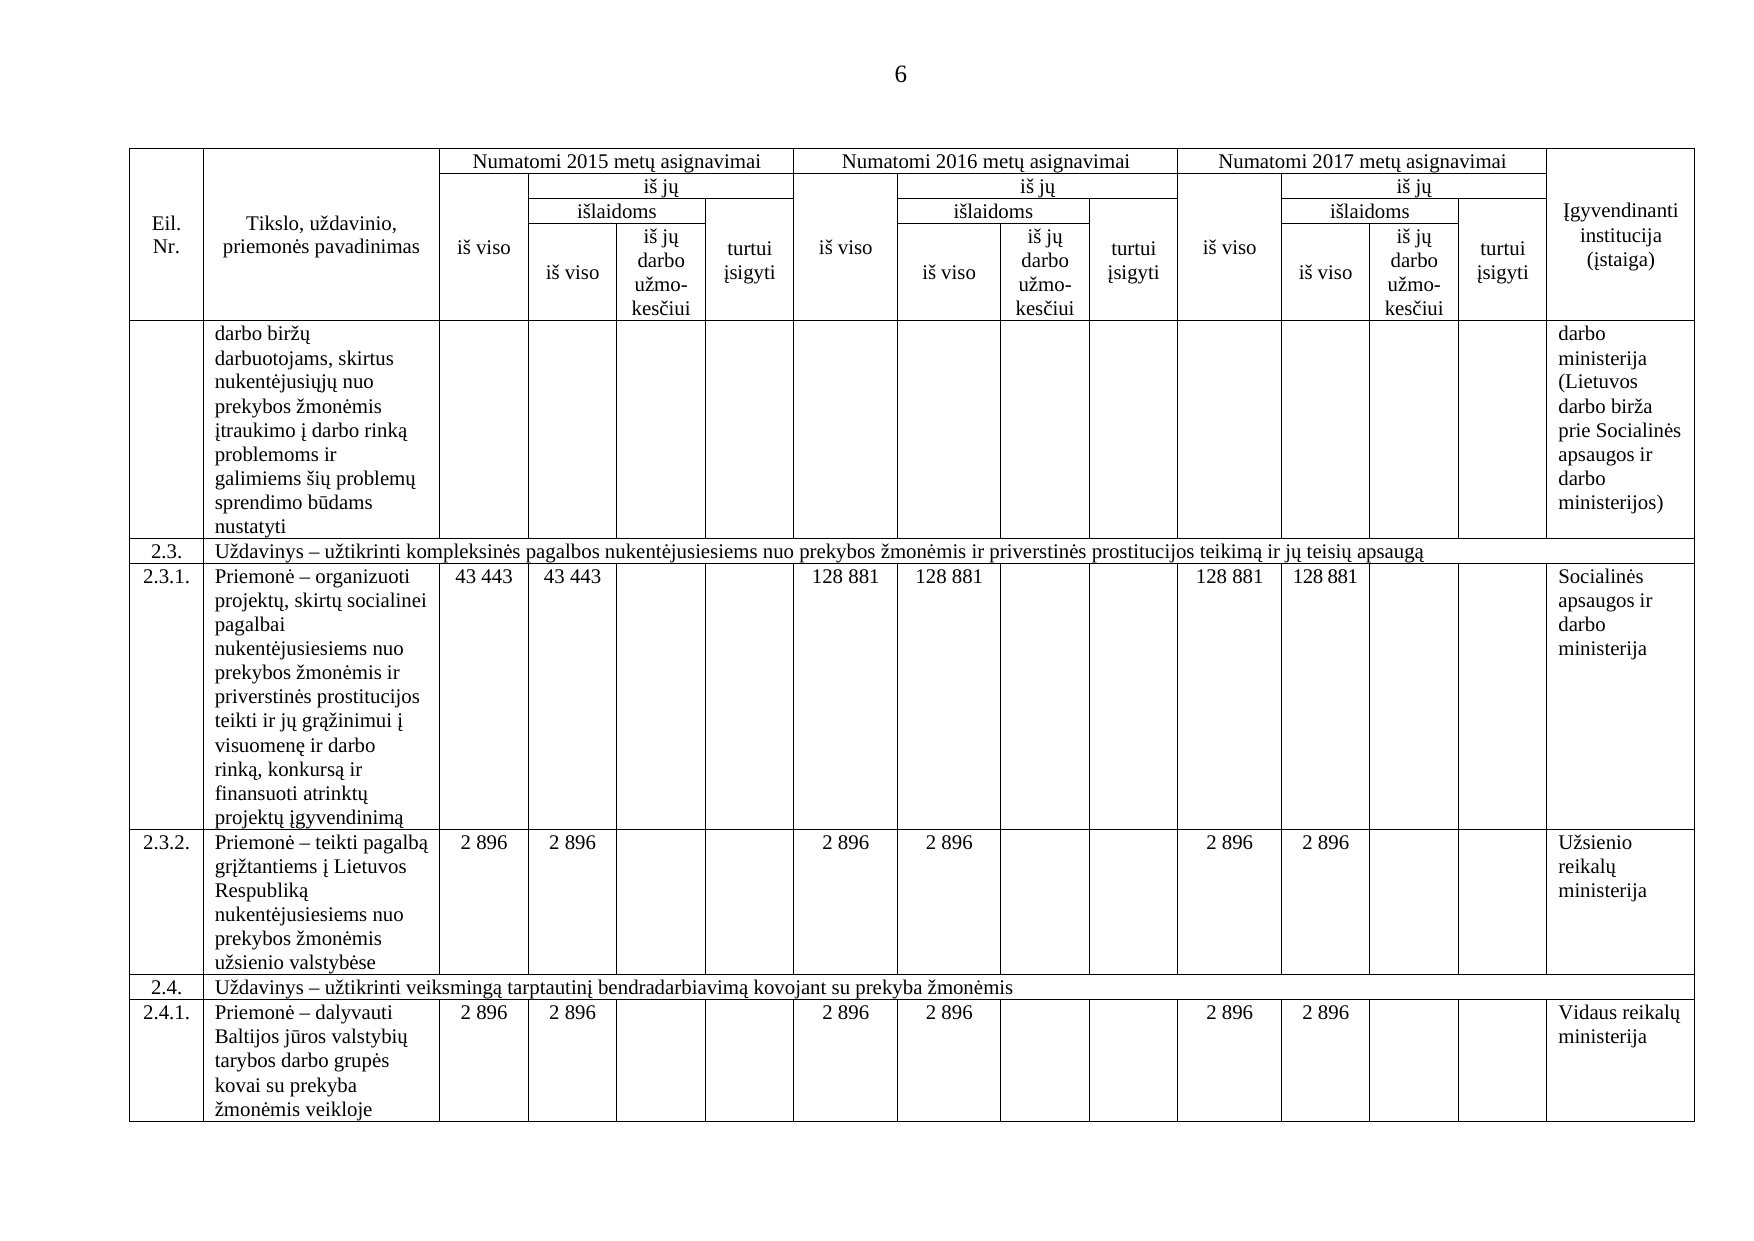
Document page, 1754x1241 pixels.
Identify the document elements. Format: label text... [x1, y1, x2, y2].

table_cell [706, 564, 793, 829]
table_cell [1370, 830, 1458, 974]
table_cell 43 443 [440, 564, 528, 829]
table_cell [1001, 1000, 1089, 1121]
table_header Numatomi 2015 metų asignavimai [440, 149, 793, 173]
table_cell 2 896 [529, 1000, 616, 1121]
table_cell turtui įsigyti [1459, 199, 1546, 320]
table_cell 2.3. [130, 539, 203, 563]
table_cell darbo ministerija (Lietuvos darbo birža prie Socialinės apsaugos ir darbo ministerijos) [1547, 321, 1694, 538]
table_cell [130, 321, 203, 538]
table_cell [617, 830, 705, 974]
table_header Numatomi 2017 metų asignavimai [1178, 149, 1546, 173]
table_cell [1459, 830, 1546, 974]
table_cell [617, 1000, 705, 1121]
table_cell 2 896 [440, 830, 528, 974]
table_cell 2 896 [1282, 830, 1369, 974]
table_cell Vidaus reikalų ministerija [1547, 1000, 1694, 1121]
table_cell 2.4.1. [130, 1000, 203, 1121]
table_cell Socialinės apsaugos ir darbo ministerija [1547, 564, 1694, 829]
table_cell išlaidoms [898, 199, 1089, 223]
table_cell 2 896 [1178, 830, 1281, 974]
table_cell 2 896 [898, 1000, 1000, 1121]
table_cell [440, 321, 528, 538]
table_cell darbo biržų darbuotojams, skirtus nukentėjusiųjų nuo prekybos žmonėmis įtraukimo į darbo rinką problemoms ir galimiems šių problemų sprendimo būdams nustatyti [204, 321, 439, 538]
table_cell 2 896 [794, 1000, 897, 1121]
table_cell 128 881 [1282, 564, 1369, 829]
table_cell [706, 830, 793, 974]
table_cell 2 896 [794, 830, 897, 974]
table_cell iš viso [898, 224, 1000, 320]
table_cell Uždavinys – užtikrinti kompleksinės pagalbos nukentėjusiesiems nuo prekybos žmonėmis ir priverstinės prostitucijos teikimą ir jų teisių apsaugą [204, 539, 1694, 563]
table_cell [1370, 1000, 1458, 1121]
table_cell iš viso [1282, 224, 1369, 320]
table_cell 2 896 [440, 1000, 528, 1121]
table_cell [706, 321, 793, 538]
table_cell [1090, 564, 1177, 829]
table_cell iš jų [898, 174, 1177, 198]
table_cell iš jų [1282, 174, 1546, 198]
table_cell iš jų [529, 174, 793, 198]
table_cell [1001, 564, 1089, 829]
table_header Įgyvendinanti institucija (įstaiga) [1547, 149, 1694, 320]
table_cell iš viso [1178, 174, 1281, 320]
table_cell 128 881 [898, 564, 1000, 829]
table_cell turtui įsigyti [706, 199, 793, 320]
table_cell 2.4. [130, 975, 203, 999]
table_header Numatomi 2016 metų asignavimai [794, 149, 1177, 173]
table_cell 2 896 [1178, 1000, 1281, 1121]
table_cell 2.3.2. [130, 830, 203, 974]
table_cell 2 896 [898, 830, 1000, 974]
table_cell [1370, 321, 1458, 538]
table_cell turtui įsigyti [1090, 199, 1177, 320]
table_cell Priemonė – organizuoti projektų, skirtų socialinei pagalbai nukentėjusiesiems nuo prekybos žmonėmis ir priverstinės prostitucijos teikti ir jų grąžinimui į visuomenę ir darbo rinką, konkursą ir finansuoti atrinktų projektų įgyvendinimą [204, 564, 439, 829]
table_cell [794, 321, 897, 538]
table_cell [617, 564, 705, 829]
table_cell [1090, 830, 1177, 974]
table_cell 128 881 [1178, 564, 1281, 829]
table_header Eil. Nr. [130, 149, 203, 320]
table_cell 43 443 [529, 564, 616, 829]
table_cell [1282, 321, 1369, 538]
table_cell iš viso [529, 224, 616, 320]
table_cell [1090, 321, 1177, 538]
table_cell [898, 321, 1000, 538]
table_cell iš jų darbo užmo-kesčiui [617, 224, 705, 320]
table_cell 2 896 [529, 830, 616, 974]
table_cell [1001, 321, 1089, 538]
table_cell iš jų darbo užmo-kesčiui [1001, 224, 1089, 320]
table_cell [1178, 321, 1281, 538]
table_cell Priemonė – teikti pagalbą grįžtantiems į Lietuvos Respubliką nukentėjusiesiems nuo prekybos žmonėmis užsienio valstybėse [204, 830, 439, 974]
table_cell [1459, 564, 1546, 829]
table_header Tikslo, uždavinio, priemonės pavadinimas [204, 149, 439, 320]
table_cell [1090, 1000, 1177, 1121]
table_cell 2.3.1. [130, 564, 203, 829]
table_cell [1370, 564, 1458, 829]
table_cell [706, 1000, 793, 1121]
table_cell Priemonė – dalyvauti Baltijos jūros valstybių tarybos darbo grupės kovai su prekyba žmonėmis veikloje [204, 1000, 439, 1121]
table_cell iš jų darbo užmo-kesčiui [1370, 224, 1458, 320]
table_cell [1459, 1000, 1546, 1121]
table_cell [529, 321, 616, 538]
table_cell 2 896 [1282, 1000, 1369, 1121]
table_cell Uždavinys – užtikrinti veiksmingą tarptautinį bendradarbiavimą kovojant su prekyba žmonėmis [204, 975, 1694, 999]
table_cell išlaidoms [529, 199, 705, 223]
table_cell Užsienio reikalų ministerija [1547, 830, 1694, 974]
table_cell iš viso [794, 174, 897, 320]
table_cell 128 881 [794, 564, 897, 829]
table_cell [1459, 321, 1546, 538]
table_cell iš viso [440, 174, 528, 320]
table_cell [1001, 830, 1089, 974]
table_cell [617, 321, 705, 538]
table_cell išlaidoms [1282, 199, 1458, 223]
